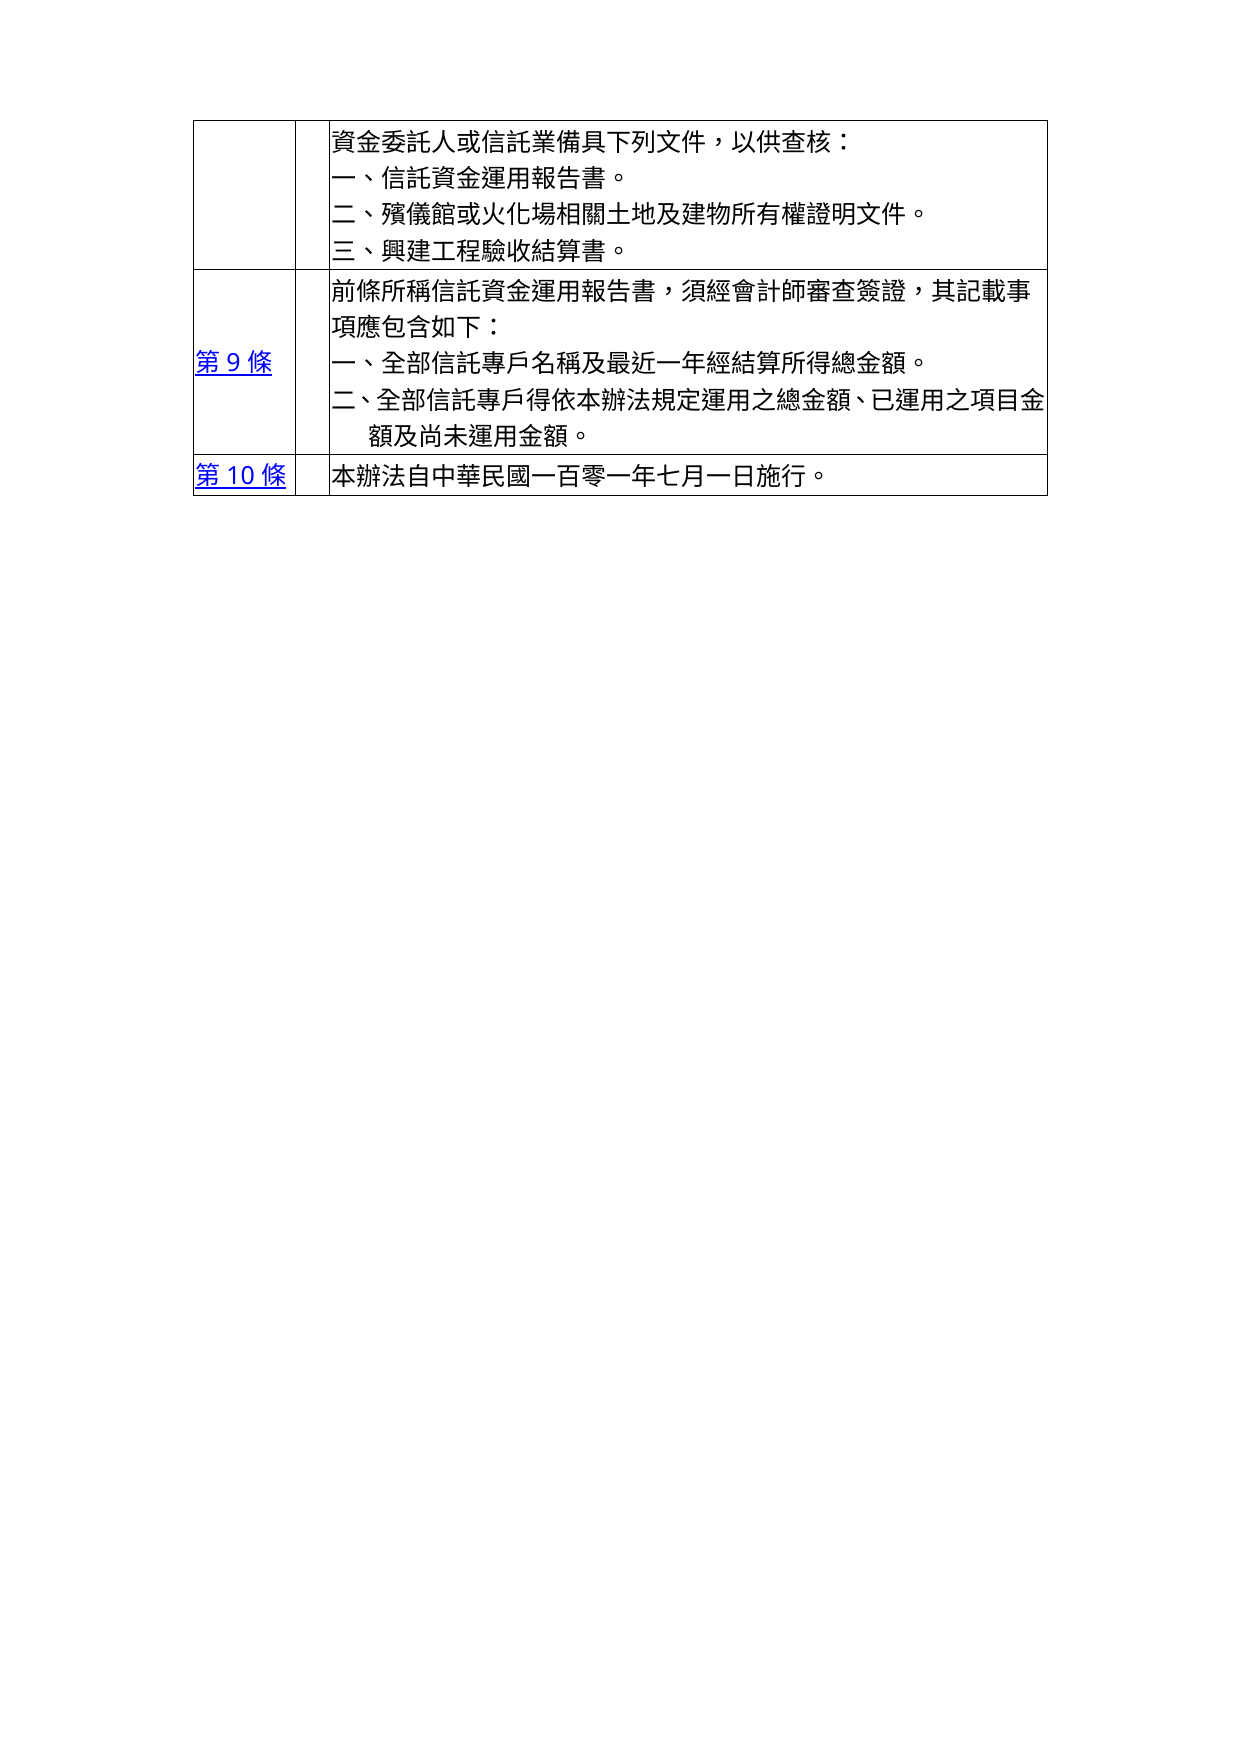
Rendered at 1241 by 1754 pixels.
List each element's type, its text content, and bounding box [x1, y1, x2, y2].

table_cell [296, 455, 329, 495]
table_cell [117, 118, 1124, 497]
table_cell 資金委託人或信託業備具下列文件，以供查核： 一、信託資金運用報告書。 二、殯儀館或火化場相關土地及建物所有權證明文件。 三、興建工程驗收結算書。 [330, 121, 1047, 269]
table_cell [194, 121, 295, 269]
table_cell [296, 121, 329, 269]
table_cell 第 10 條 [194, 455, 295, 495]
table_cell 前條所稱信託資金運用報告書，須經會計師審查簽證，其記載事項應包含如下： 一、全部信託專戶名稱及最近一年經結算所得總金額。 二、全部信託專戶得依本辦法規定運用之總金額、已運用之項目金額及尚未運用金額。 [330, 270, 1047, 454]
table_cell [296, 270, 329, 454]
table_cell 第 9 條 [194, 270, 295, 454]
table_cell 本辦法自中華民國一百零一年七月一日施行。 [330, 455, 1047, 495]
